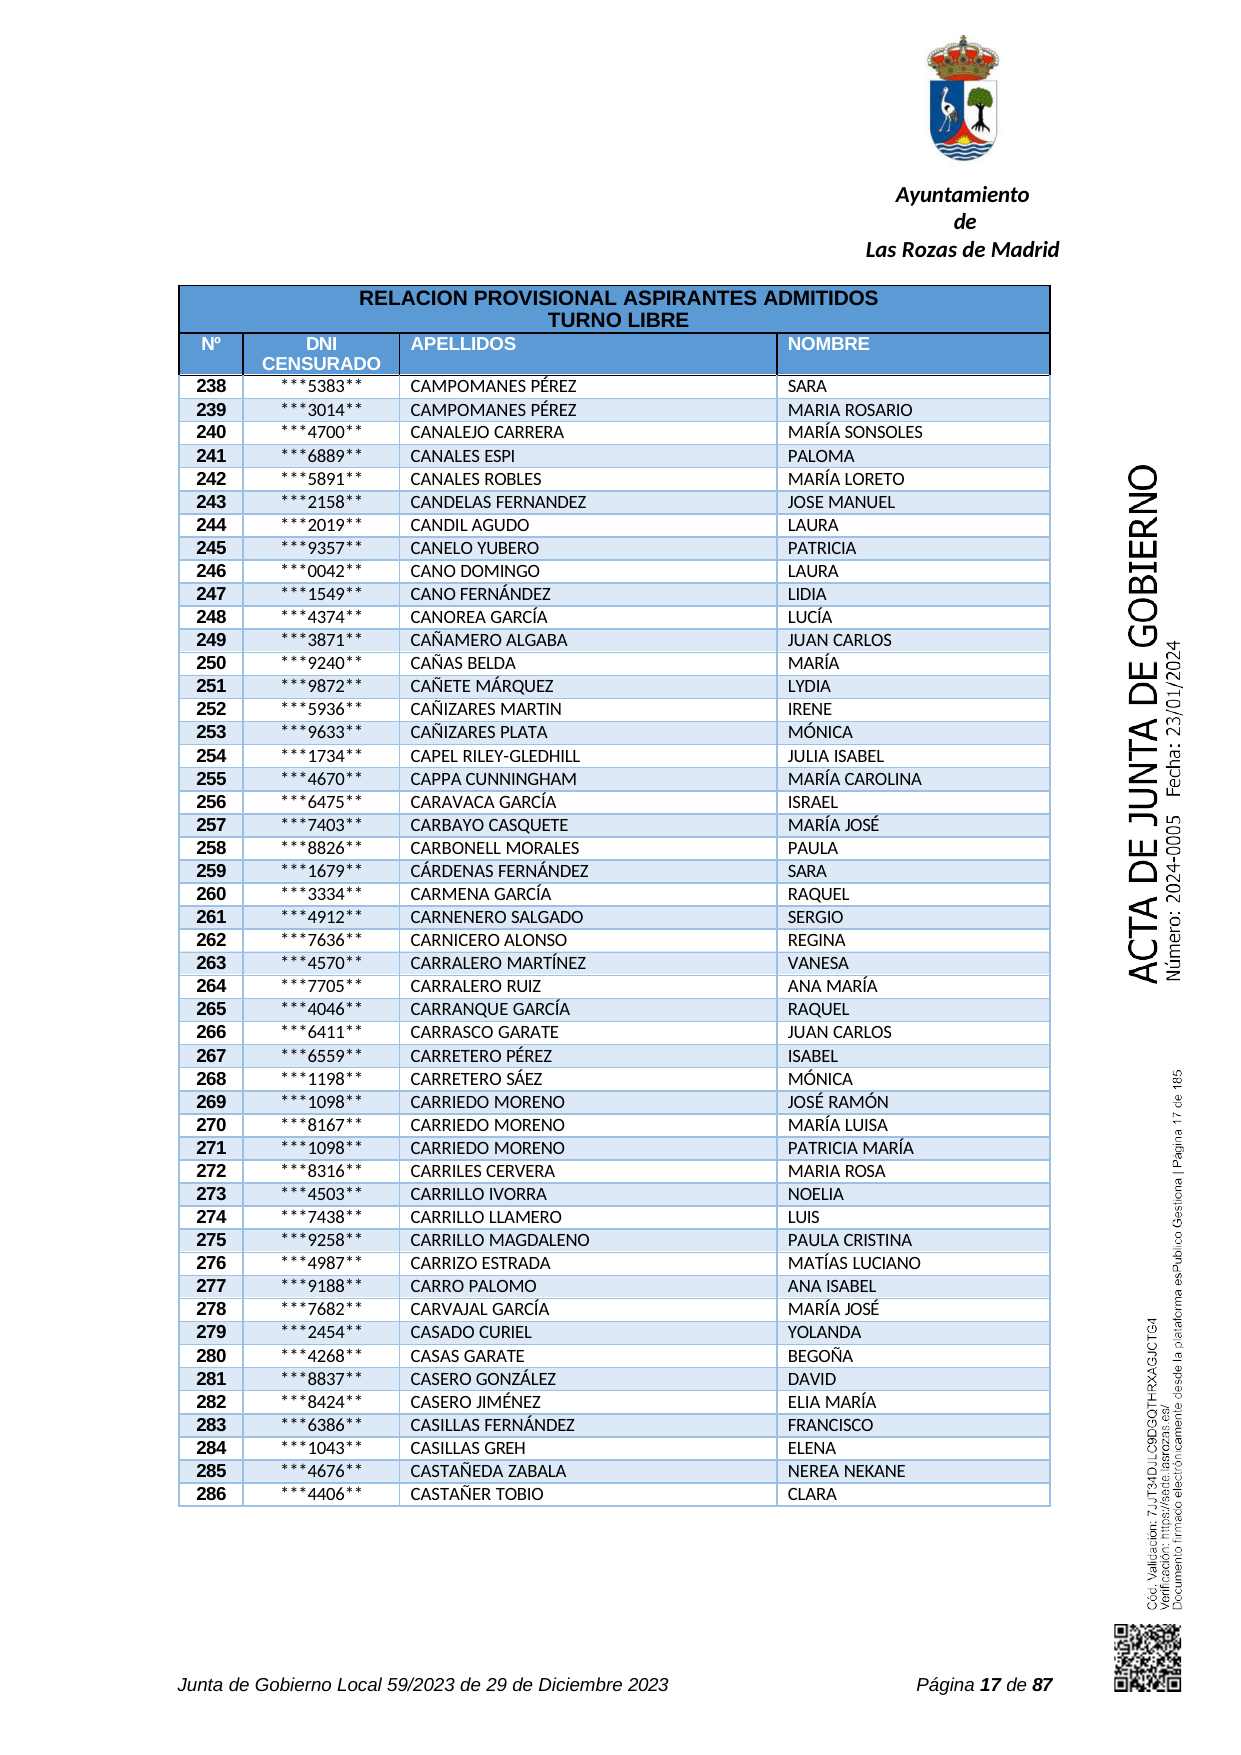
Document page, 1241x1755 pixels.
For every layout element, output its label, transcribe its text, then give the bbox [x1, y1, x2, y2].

table_cell 258 [180, 838, 242, 859]
table_cell ***2158** [244, 492, 399, 513]
table_cell MARÍA JOSÉ [778, 1299, 1049, 1321]
table_cell ***7636** [244, 930, 399, 951]
table_cell CARMENA GARCÍA [400, 884, 776, 905]
table_cell CAMPOMANES PÉREZ [400, 399, 776, 421]
table_cell ***4700** [244, 422, 399, 444]
table_cell ***1734** [244, 745, 399, 767]
table_cell 264 [180, 976, 242, 998]
table_cell CARRIEDO MORENO [400, 1138, 776, 1159]
table_cell ***1549** [244, 584, 399, 605]
table_cell FRANCISCO [778, 1415, 1049, 1436]
table_cell 244 [180, 515, 242, 536]
table_cell 252 [180, 699, 242, 721]
table_cell ***9188** [244, 1276, 399, 1297]
table_cell CLARA [778, 1484, 1049, 1505]
table_cell RAQUEL [778, 884, 1049, 905]
table_cell ***4503** [244, 1184, 399, 1205]
table_cell PAULA [778, 838, 1049, 859]
table_cell ***9357** [244, 538, 399, 559]
table_cell JUAN CARLOS [778, 1022, 1049, 1044]
table_cell 251 [180, 676, 242, 698]
table_cell CARAVACA GARCÍA [400, 792, 776, 813]
table_cell 243 [180, 492, 242, 513]
table_cell ***5383** [244, 376, 399, 398]
table_cell 281 [180, 1368, 242, 1390]
table_cell SARA [778, 861, 1049, 882]
table_cell PAULA CRISTINA [778, 1230, 1049, 1251]
table_cell CARBONELL MORALES [400, 838, 776, 859]
table_cell ***8826** [244, 838, 399, 859]
table_cell CASILLAS GREH [400, 1438, 776, 1459]
table_cell ***6889** [244, 445, 399, 467]
table_cell MATÍAS LUCIANO [778, 1253, 1049, 1274]
table_cell 278 [180, 1299, 242, 1321]
table_cell 263 [180, 953, 242, 974]
table_cell BEGOÑA [778, 1345, 1049, 1367]
table_cell ***9872** [244, 676, 399, 698]
table_cell CAÑAMERO ALGABA [400, 630, 776, 651]
table_cell CÁRDENAS FERNÁNDEZ [400, 861, 776, 882]
table_cell ISRAEL [778, 792, 1049, 813]
table_cell CARRETERO SÁEZ [400, 1068, 776, 1090]
table_cell CASADO CURIEL [400, 1322, 776, 1344]
table_cell CAPPA CUNNINGHAM [400, 768, 776, 790]
table_cell CARRALERO MARTÍNEZ [400, 953, 776, 974]
table_cell CAÑAS BELDA [400, 653, 776, 674]
table_cell PATRICIA MARÍA [778, 1138, 1049, 1159]
table_cell NEREA NEKANE [778, 1461, 1049, 1482]
table_cell 271 [180, 1138, 242, 1159]
table_cell IRENE [778, 699, 1049, 721]
table_cell ***2019** [244, 515, 399, 536]
table_cell 241 [180, 445, 242, 467]
table_cell LUCÍA [778, 607, 1049, 628]
table_cell 284 [180, 1438, 242, 1459]
table_cell 285 [180, 1461, 242, 1482]
table_cell ***4046** [244, 999, 399, 1021]
table_cell YOLANDA [778, 1322, 1049, 1344]
table_cell ***3014** [244, 399, 399, 421]
table_cell 266 [180, 1022, 242, 1044]
table_cell LUIS [778, 1207, 1049, 1228]
table_cell MARÍA LUISA [778, 1115, 1049, 1136]
table_cell 239 [180, 399, 242, 421]
table_cell 277 [180, 1276, 242, 1297]
table_cell CAÑETE MÁRQUEZ [400, 676, 776, 698]
table_cell ***6475** [244, 792, 399, 813]
table_cell ***4670** [244, 768, 399, 790]
table_cell LAURA [778, 515, 1049, 536]
table_cell CANDIL AGUDO [400, 515, 776, 536]
table_cell NOMBRE [778, 334, 1049, 374]
table_cell 246 [180, 561, 242, 582]
table_cell LIDIA [778, 584, 1049, 605]
table_cell ***2454** [244, 1322, 399, 1344]
table_cell ***1198** [244, 1068, 399, 1090]
table_cell 248 [180, 607, 242, 628]
table_cell ***3334** [244, 884, 399, 905]
table_cell MARÍA [778, 653, 1049, 674]
table_cell SARA [778, 376, 1049, 398]
table_cell CANELO YUBERO [400, 538, 776, 559]
table_cell ELIA MARÍA [778, 1391, 1049, 1413]
table_cell Nº [180, 334, 242, 374]
table_cell MARIA ROSARIO [778, 399, 1049, 421]
table_cell 240 [180, 422, 242, 444]
table_cell DAVID [778, 1368, 1049, 1390]
table_cell MARÍA JOSÉ [778, 815, 1049, 836]
table_cell ***1043** [244, 1438, 399, 1459]
table_cell ***7705** [244, 976, 399, 998]
table_cell 274 [180, 1207, 242, 1228]
table_cell 259 [180, 861, 242, 882]
table_cell 265 [180, 999, 242, 1021]
table_cell ***4676** [244, 1461, 399, 1482]
table_cell JOSÉ RAMÓN [778, 1092, 1049, 1113]
table_cell 280 [180, 1345, 242, 1367]
table_cell ISABEL [778, 1045, 1049, 1067]
table_cell ***4570** [244, 953, 399, 974]
table_cell 249 [180, 630, 242, 651]
table_header RELACION PROVISIONAL ASPIRANTES ADMITIDOS TURNO LIBRE [180, 286, 1049, 332]
table_cell 286 [180, 1484, 242, 1505]
table_cell ***0042** [244, 561, 399, 582]
table_cell ***5891** [244, 468, 399, 490]
table_cell PALOMA [778, 445, 1049, 467]
table_cell 254 [180, 745, 242, 767]
table_cell ***1098** [244, 1092, 399, 1113]
table_cell CARRIZO ESTRADA [400, 1253, 776, 1274]
table_cell NOELIA [778, 1184, 1049, 1205]
table_cell MÓNICA [778, 722, 1049, 744]
table_cell ***6386** [244, 1415, 399, 1436]
table_cell ***4912** [244, 907, 399, 928]
table_cell ***7438** [244, 1207, 399, 1228]
table_cell DNI CENSURADO [244, 334, 399, 374]
table_cell ***8316** [244, 1161, 399, 1182]
table_cell CANDELAS FERNANDEZ [400, 492, 776, 513]
table_cell CAÑIZARES PLATA [400, 722, 776, 744]
table_cell 272 [180, 1161, 242, 1182]
table_cell RAQUEL [778, 999, 1049, 1021]
table_cell CARBAYO CASQUETE [400, 815, 776, 836]
table_cell MARÍA SONSOLES [778, 422, 1049, 444]
table_cell JUAN CARLOS [778, 630, 1049, 651]
table_cell CASTAÑER TOBIO [400, 1484, 776, 1505]
table_cell ***9258** [244, 1230, 399, 1251]
table_cell ***9240** [244, 653, 399, 674]
table_cell 269 [180, 1092, 242, 1113]
table_cell CASAS GARATE [400, 1345, 776, 1367]
table_cell CARNENERO SALGADO [400, 907, 776, 928]
table_cell ***4268** [244, 1345, 399, 1367]
table_cell PATRICIA [778, 538, 1049, 559]
table_cell MARIA ROSA [778, 1161, 1049, 1182]
table_cell 253 [180, 722, 242, 744]
table_cell APELLIDOS [400, 334, 776, 374]
table_cell ***6559** [244, 1045, 399, 1067]
table_cell CAPEL RILEY-GLEDHILL [400, 745, 776, 767]
table_cell CARRILLO MAGDALENO [400, 1230, 776, 1251]
table_cell CASTAÑEDA ZABALA [400, 1461, 776, 1482]
table_cell ***6411** [244, 1022, 399, 1044]
table_cell ***5936** [244, 699, 399, 721]
table_cell CANALES ROBLES [400, 468, 776, 490]
table_cell MARÍA LORETO [778, 468, 1049, 490]
table_cell CANO DOMINGO [400, 561, 776, 582]
table_cell 257 [180, 815, 242, 836]
table_cell CARRIEDO MORENO [400, 1092, 776, 1113]
table_cell ELENA [778, 1438, 1049, 1459]
table_cell ***4374** [244, 607, 399, 628]
table_cell LYDIA [778, 676, 1049, 698]
table_cell ***1098** [244, 1138, 399, 1159]
table_cell CARRILLO IVORRA [400, 1184, 776, 1205]
table_cell REGINA [778, 930, 1049, 951]
table_cell 242 [180, 468, 242, 490]
table_cell CAÑIZARES MARTIN [400, 699, 776, 721]
table_cell ANA ISABEL [778, 1276, 1049, 1297]
table_cell CARRANQUE GARCÍA [400, 999, 776, 1021]
table_cell ***1679** [244, 861, 399, 882]
table_cell CARRO PALOMO [400, 1276, 776, 1297]
table_cell CARVAJAL GARCÍA [400, 1299, 776, 1321]
table_cell 270 [180, 1115, 242, 1136]
table_cell JOSE MANUEL [778, 492, 1049, 513]
table_cell ***7682** [244, 1299, 399, 1321]
table_cell 238 [180, 376, 242, 398]
table_cell CAMPOMANES PÉREZ [400, 376, 776, 398]
table_cell 262 [180, 930, 242, 951]
table_cell CANALEJO CARRERA [400, 422, 776, 444]
table_cell 276 [180, 1253, 242, 1274]
table_cell ***8424** [244, 1391, 399, 1413]
table_cell 260 [180, 884, 242, 905]
table_cell ***3871** [244, 630, 399, 651]
table_cell LAURA [778, 561, 1049, 582]
table_cell VANESA [778, 953, 1049, 974]
table_cell CASERO JIMÉNEZ [400, 1391, 776, 1413]
table_cell CASERO GONZÁLEZ [400, 1368, 776, 1390]
table_cell 256 [180, 792, 242, 813]
table_cell ANA MARÍA [778, 976, 1049, 998]
table_cell 247 [180, 584, 242, 605]
table_cell 267 [180, 1045, 242, 1067]
table_cell JULIA ISABEL [778, 745, 1049, 767]
table_cell CANO FERNÁNDEZ [400, 584, 776, 605]
table_cell 255 [180, 768, 242, 790]
table_cell CANALES ESPI [400, 445, 776, 467]
table_cell MARÍA CAROLINA [778, 768, 1049, 790]
table_cell ***8167** [244, 1115, 399, 1136]
table_cell 245 [180, 538, 242, 559]
table_cell CASILLAS FERNÁNDEZ [400, 1415, 776, 1436]
table_cell CARRETERO PÉREZ [400, 1045, 776, 1067]
table_cell CARRIEDO MORENO [400, 1115, 776, 1136]
table_cell 283 [180, 1415, 242, 1436]
table_cell 268 [180, 1068, 242, 1090]
table_cell ***4406** [244, 1484, 399, 1505]
table_cell 282 [180, 1391, 242, 1413]
table_cell ***7403** [244, 815, 399, 836]
table_cell 273 [180, 1184, 242, 1205]
table_cell 275 [180, 1230, 242, 1251]
table_cell CARRILLO LLAMERO [400, 1207, 776, 1228]
table_cell 261 [180, 907, 242, 928]
table_cell ***9633** [244, 722, 399, 744]
table_cell CARRASCO GARATE [400, 1022, 776, 1044]
table_cell 250 [180, 653, 242, 674]
table_cell CARRILES CERVERA [400, 1161, 776, 1182]
table_cell CANOREA GARCÍA [400, 607, 776, 628]
table_cell ***8837** [244, 1368, 399, 1390]
table_cell CARNICERO ALONSO [400, 930, 776, 951]
table_cell 279 [180, 1322, 242, 1344]
table_cell MÓNICA [778, 1068, 1049, 1090]
table_cell SERGIO [778, 907, 1049, 928]
table_cell CARRALERO RUIZ [400, 976, 776, 998]
table_cell ***4987** [244, 1253, 399, 1274]
